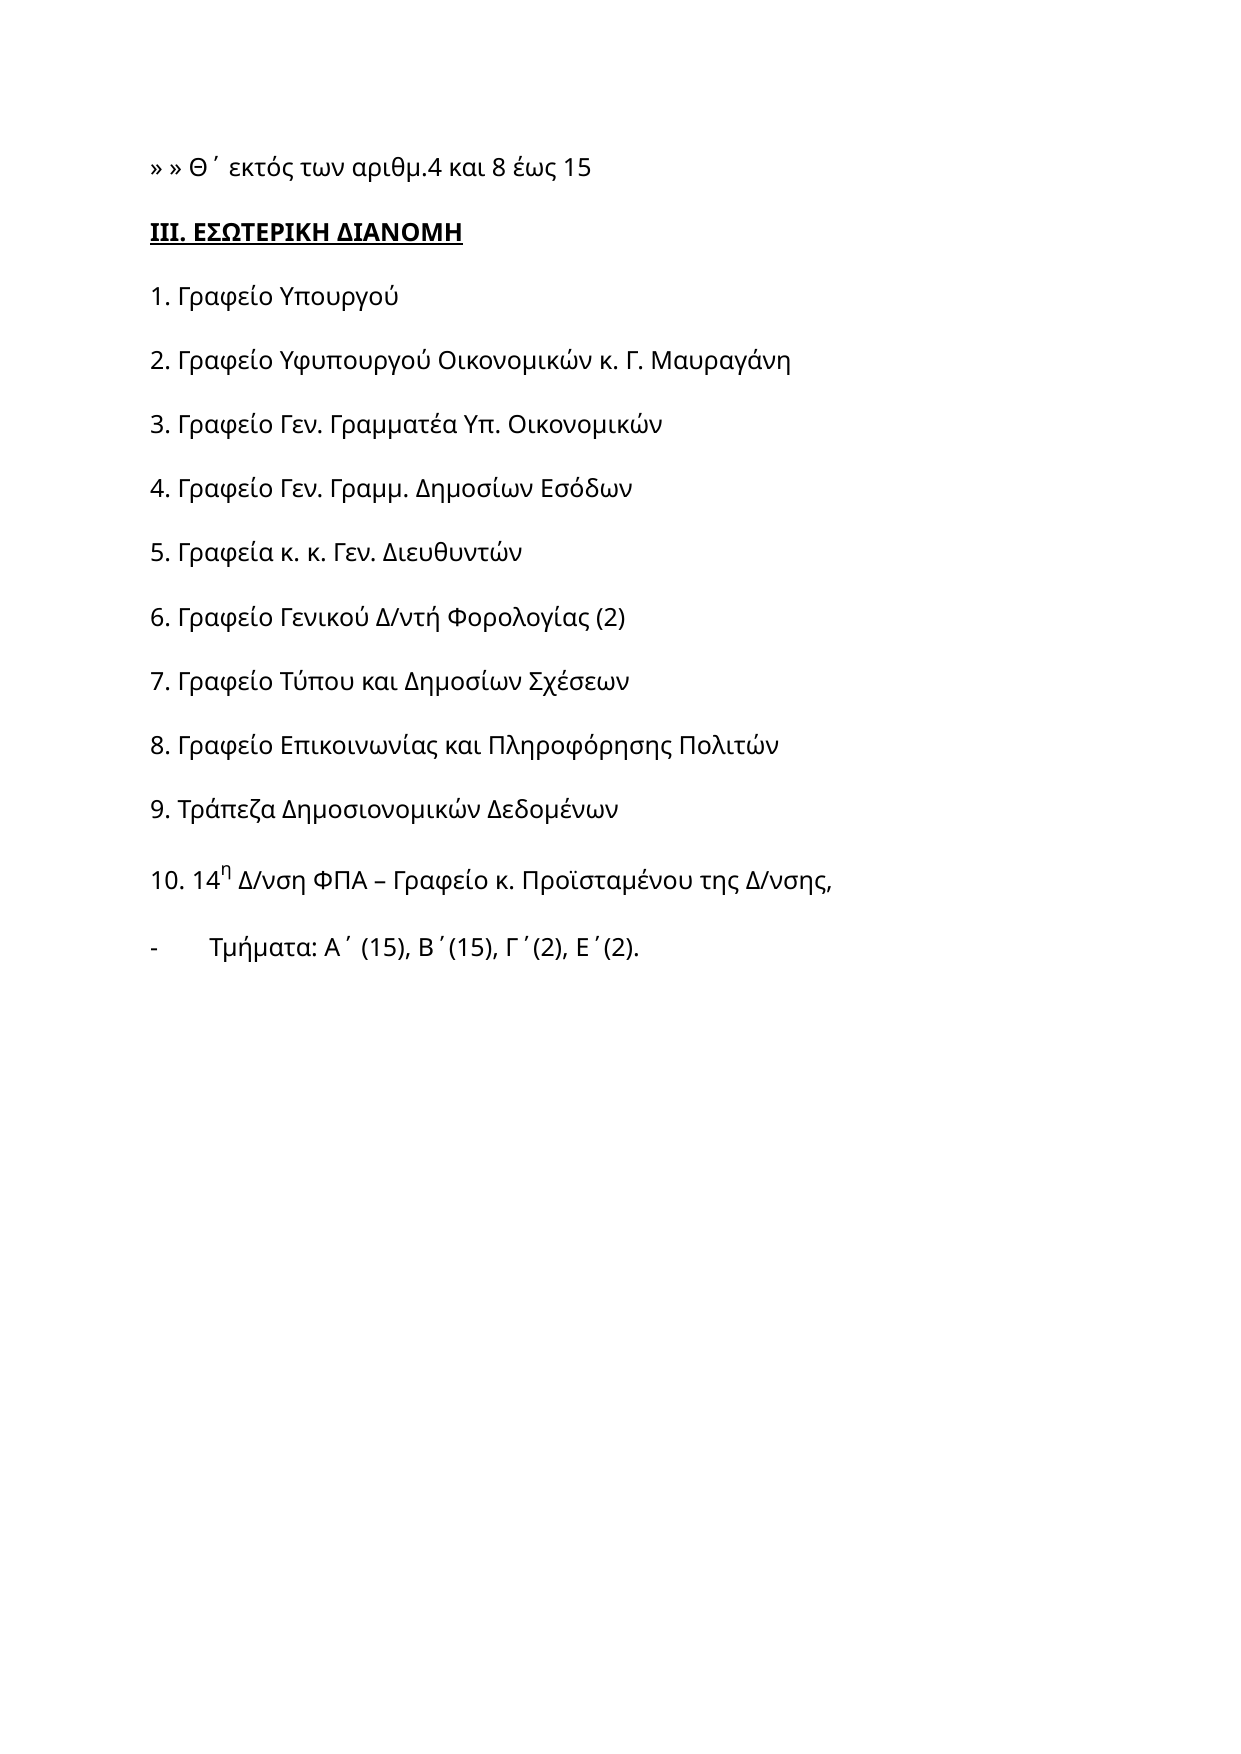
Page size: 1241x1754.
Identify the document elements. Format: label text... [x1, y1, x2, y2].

list - Τμήματα: Α΄ (15), Β΄(15), Γ΄(2), Ε΄(2). [150, 930, 1090, 964]
text 9. Τράπεζα Δημοσιονομικών Δεδομένων [150, 792, 1090, 826]
text 10. 14η Δ/νση ΦΠΑ – Γραφείο κ. Προϊσταμένου της Δ/νσης, [150, 856, 1090, 898]
text 7. Γραφείο Τύπου και Δημοσίων Σχέσεων [150, 663, 1090, 697]
text 5. Γραφεία κ. κ. Γεν. Διευθυντών [150, 535, 1090, 569]
text ΙΙΙ. ΕΣΩΤΕΡΙΚΗ ΔΙΑΝΟΜΗ [150, 214, 1090, 248]
text 4. Γραφείο Γεν. Γραμμ. Δημοσίων Εσόδων [150, 471, 1090, 505]
text » » Θ΄ εκτός των αριθμ.4 και 8 έως 15 [150, 150, 1090, 184]
text 2. Γραφείο Υφυπουργού Οικονομικών κ. Γ. Μαυραγάνη [150, 342, 1090, 377]
text 1. Γραφείο Υπουργού [150, 278, 1090, 312]
text 3. Γραφείο Γεν. Γραμματέα Υπ. Οικονομικών [150, 407, 1090, 441]
text 6. Γραφείο Γενικού Δ/ντή Φορολογίας (2) [150, 599, 1090, 633]
text 8. Γραφείο Επικοινωνίας και Πληροφόρησης Πολιτών [150, 727, 1090, 762]
